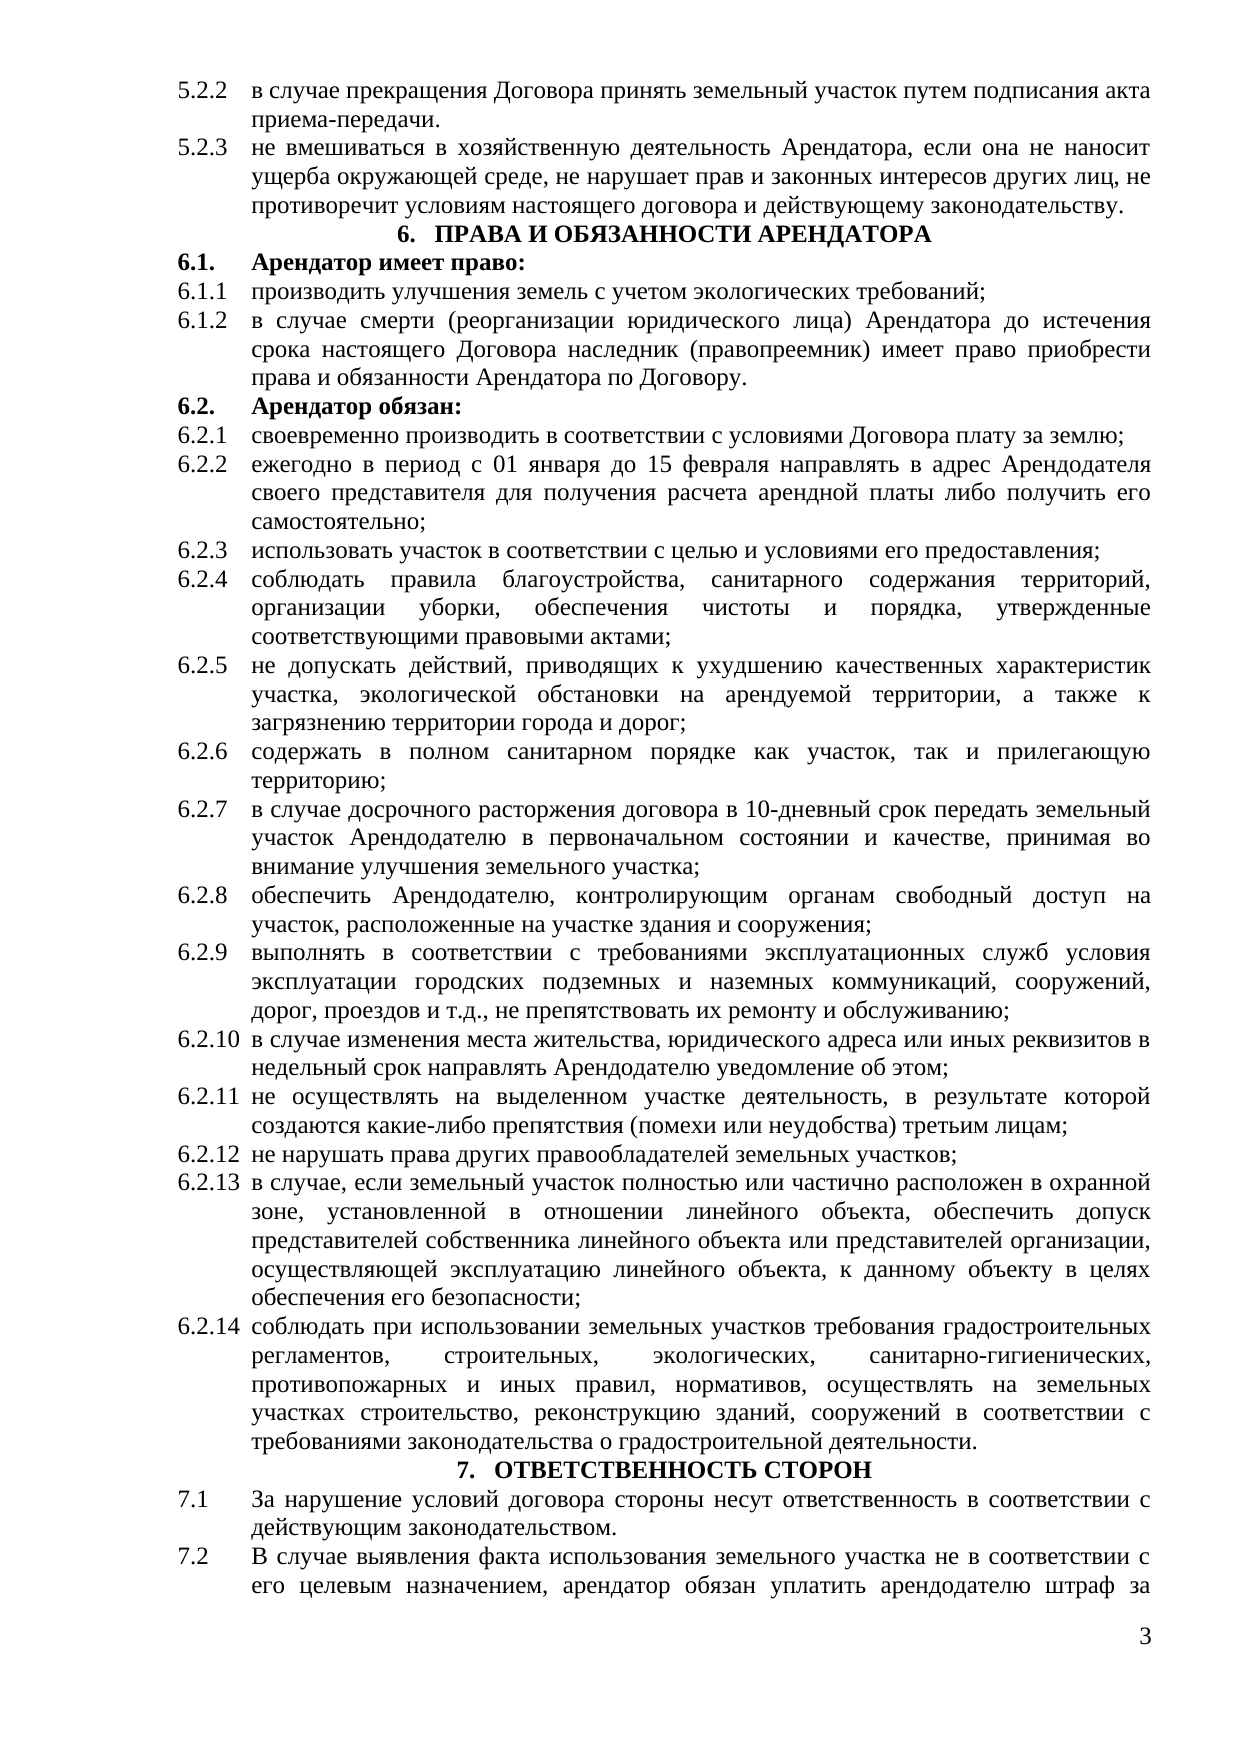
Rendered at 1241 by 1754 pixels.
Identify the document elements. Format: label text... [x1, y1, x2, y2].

list своевременно производить в соответствии с условиями Договора плату за землю; [177, 420, 1152, 449]
list использовать участок в соответствии с целью и условиями его предоставления; [177, 535, 1152, 564]
text 6.2. Арендатор обязан: [177, 391, 1152, 420]
list соблюдать при использовании земельных участков требования градостроительных регламентов, строительных, экологических, санитарно-гигиенических, противопожарных и иных правил, нормативов, осуществлять на земельных участках строительство, реконструкцию зданий, сооружений в соответствии с требованиями законодательства о градостроительной деятельности. [177, 1311, 1152, 1455]
list в случае изменения места жительства, юридического адреса или иных реквизитов в недельный срок направлять Арендодателю уведомление об этом; [177, 1024, 1152, 1081]
list в случае, если земельный участок полностью или частично расположен в охранной зоне, установленной в отношении линейного объекта, обеспечить допуск представителей собственника линейного объекта или представителей организации, осуществляющей эксплуатацию линейного объекта, к данному объекту в целях обеспечения его безопасности; [177, 1167, 1152, 1311]
list в случае прекращения Договора принять земельный участок путем подписания акта приема-передачи. [177, 75, 1152, 132]
list ПРАВА И ОБЯЗАННОСТИ АРЕНДАТОРА [177, 219, 1152, 247]
list не допускать действий, приводящих к ухудшению качественных характеристик участка, экологической обстановки на арендуемой территории, а также к загрязнению территории города и дорог; [177, 650, 1152, 736]
list ОТВЕТСТВЕННОСТЬ СТОРОН [177, 1455, 1152, 1484]
list в случае досрочного расторжения договора в 10-дневный срок передать земельный участок Арендодателю в первоначальном состоянии и качестве, принимая во внимание улучшения земельного участка; [177, 794, 1152, 880]
list не осуществлять на выделенном участке деятельность, в результате которой создаются какие-либо препятствия (помехи или неудобства) третьим лицам; [177, 1081, 1152, 1139]
list В случае выявления факта использования земельного участка не в соответствии с его целевым назначением, арендатор обязан уплатить арендодателю штраф за [177, 1541, 1152, 1599]
list не вмешиваться в хозяйственную деятельность Арендатора, если она не наносит ущерба окружающей среде, не нарушает прав и законных интересов других лиц, не противоречит условиям настоящего договора и действующему законодательству. [177, 132, 1152, 219]
list выполнять в соответствии с требованиями эксплуатационных служб условия эксплуатации городских подземных и наземных коммуникаций, сооружений, дорог, проездов и т.д., не препятствовать их ремонту и обслуживанию; [177, 937, 1152, 1024]
list За нарушение условий договора стороны несут ответственность в соответствии с действующим законодательством. [177, 1484, 1152, 1541]
list соблюдать правила благоустройства, санитарного содержания территорий, организации уборки, обеспечения чистоты и порядка, утвержденные соответствующими правовыми актами; [177, 564, 1152, 650]
list содержать в полном санитарном порядке как участок, так и прилегающую территорию; [177, 736, 1152, 794]
text 6.1. Арендатор имеет право: [177, 247, 1152, 276]
list не нарушать права других правообладателей земельных участков; [177, 1139, 1152, 1167]
list в случае смерти (реорганизации юридического лица) Арендатора до истечения срока настоящего Договора наследник (правопреемник) имеет право приобрести права и обязанности Арендатора по Договору. [177, 305, 1152, 391]
list производить улучшения земель с учетом экологических требований; [177, 276, 1152, 305]
list обеспечить Арендодателю, контролирующим органам свободный доступ на участок, расположенные на участке здания и сооружения; [177, 880, 1152, 937]
list ежегодно в период с 01 января до 15 февраля направлять в адрес Арендодателя своего представителя для получения расчета арендной платы либо получить его самостоятельно; [177, 449, 1152, 535]
